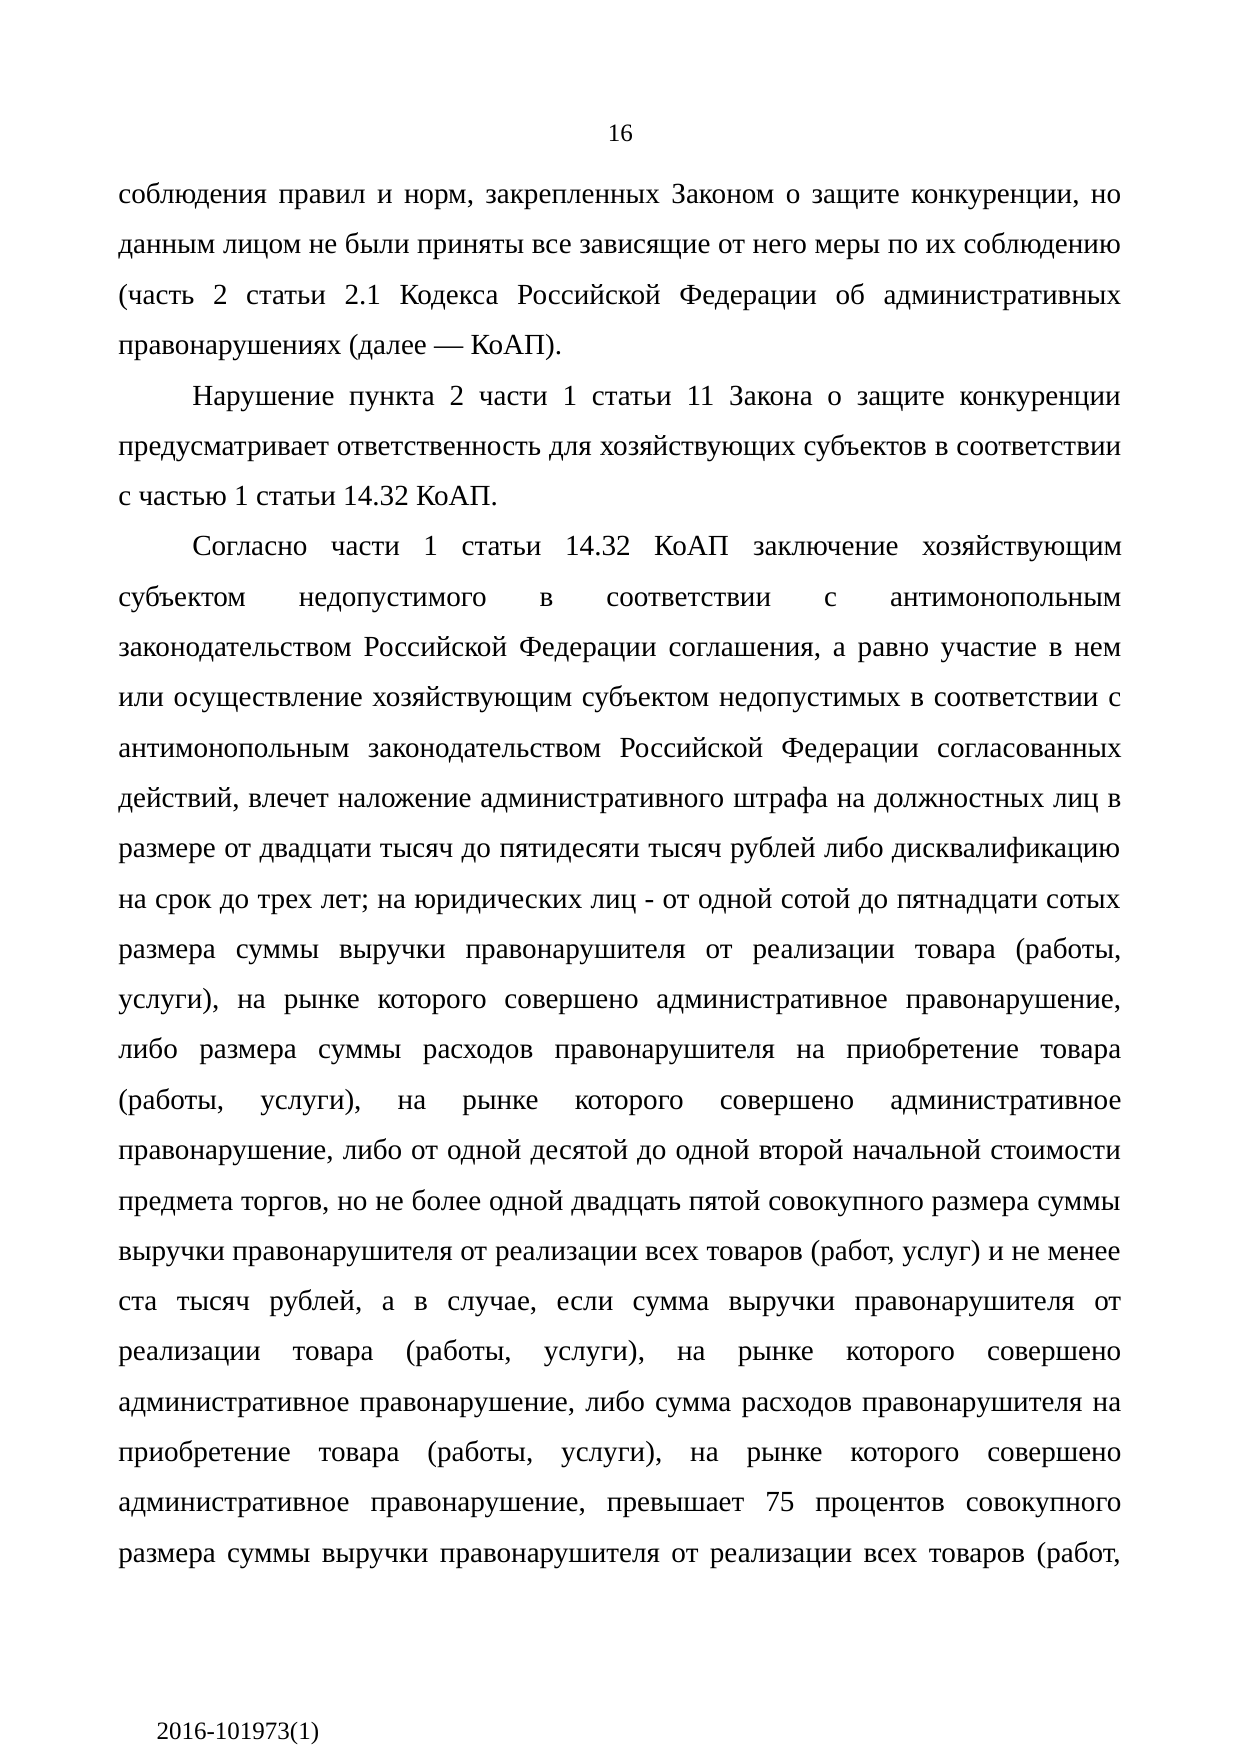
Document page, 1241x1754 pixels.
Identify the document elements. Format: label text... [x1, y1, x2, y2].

text Нарушение пункта 2 части 1 статьи 11 Закона о защите конкуренции предусматривает ответственность для хозяйствующих субъектов в соответствии с частью 1 статьи 14.32 КоАП. [118, 378, 1122, 512]
text Согласно части 1 статьи 14.32 КоАП заключение хозяйствующим субъектом недопустимого в соответствии с антимонопольным законодательством Российской Федерации соглашения, а равно участие в нем или осуществление хозяйствующим субъектом недопустимых в соответствии с антимонопольным законодательством Российской Федерации согласованных действий, влечет наложение административного штрафа на должностных лиц в размере от двадцати тысяч до пятидесяти тысяч рублей либо дисквалификацию на срок до трех лет; на юридических лиц - от одной сотой до пятнадцати сотых размера суммы выручки правонарушителя от реализации товара (работы, услуги), на рынке которого совершено административное правонарушение, либо размера суммы расходов правонарушителя на приобретение товара (работы, услуги), на рынке которого совершено административное правонарушение, либо от одной десятой до одной второй начальной стоимости предмета торгов, но не более одной двадцать пятой совокупного размера суммы выручки правонарушителя от реализации всех товаров (работ, услуг) и не менее ста тысяч рублей, а в случае, если сумма выручки правонарушителя от реализации товара (работы, услуги), на рынке которого совершено административное правонарушение, либо сумма расходов правонарушителя на приобретение товара (работы, услуги), на рынке которого совершено административное правонарушение, превышает 75 процентов совокупного размера суммы выручки правонарушителя от реализации всех товаров (работ, [118, 528, 1122, 1568]
text соблюдения правил и норм, закрепленных Законом о защите конкуренции, но данным лицом не были приняты все зависящие от него меры по их соблюдению (часть 2 статьи 2.1 Кодекса Российской Федерации об административных правонарушениях (далее — КоАП). [118, 176, 1122, 361]
